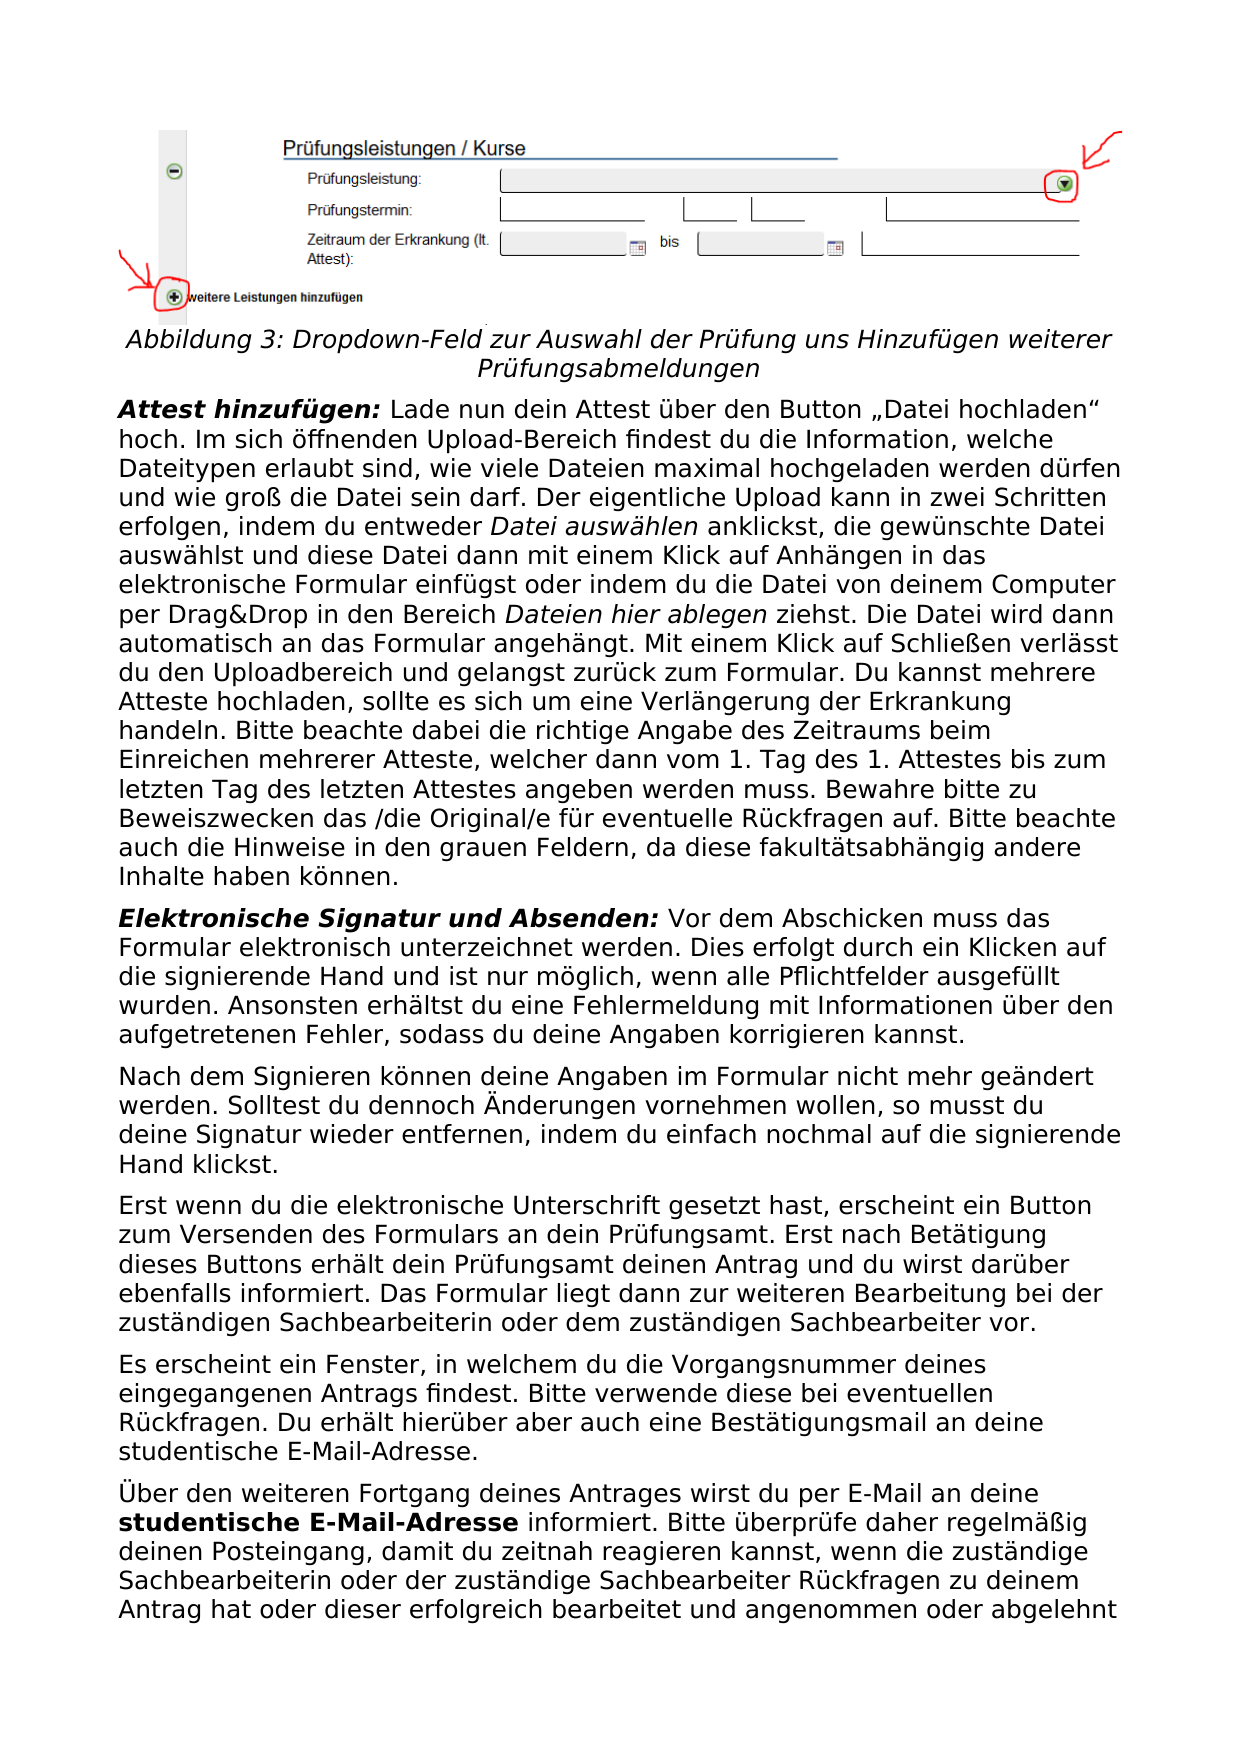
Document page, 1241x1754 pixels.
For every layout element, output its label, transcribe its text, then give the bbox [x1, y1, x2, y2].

text Nach dem Signieren können deine Angaben im Formular nicht mehr geändert werden. Solltest du dennoch Änderungen vornehmen wollen, so musst du deine Signatur wieder entfernen, indem du einfach nochmal auf die signierende Hand klickst. [118, 1062, 1122, 1179]
text Abbildung 3: Dropdown-Feld zur Auswahl der Prüfung uns Hinzufügen weiterer Prüfungsabmeldungen [118, 325, 1122, 383]
picture [118, 130, 1123, 325]
text Erst wenn du die elektronische Unterschrift gesetzt hast, erscheint ein Button zum Versenden des Formulars an dein Prüfungsamt. Erst nach Betätigung dieses Buttons erhält dein Prüfungsamt deinen Antrag und du wirst darüber ebenfalls informiert. Das Formular liegt dann zur weiteren Bearbeitung bei der zuständigen Sachbearbeiterin oder dem zuständigen Sachbearbeiter vor. [118, 1192, 1122, 1337]
text Elektronische Signatur und Absenden: Vor dem Abschicken muss das Formular elektronisch unterzeichnet werden. Dies erfolgt durch ein Klicken auf die signierende Hand und ist nur möglich, wenn alle Pflichtfelder ausgefüllt wurden. Ansonsten erhältst du eine Fehlermeldung mit Informationen über den aufgetretenen Fehler, sodass du deine Angaben korrigieren kannst. [118, 904, 1122, 1050]
text Es erscheint ein Fenster, in welchem du die Vorgangsnummer deines eingegangenen Antrags findest. Bitte verwende diese bei eventuellen Rückfragen. Du erhält hierüber aber auch eine Bestätigungsmail an deine studentische E-Mail-Adresse. [118, 1350, 1122, 1467]
text Über den weiteren Fortgang deines Antrages wirst du per E-Mail an deine studentische E-Mail-Adresse informiert. Bitte überprüfe daher regelmäßig deinen Posteingang, damit du zeitnah reagieren kannst, wenn die zuständige Sachbearbeiterin oder der zuständige Sachbearbeiter Rückfragen zu deinem Antrag hat oder dieser erfolgreich bearbeitet und angenommen oder abgelehnt [118, 1479, 1122, 1625]
text Attest hinzufügen: Lade nun dein Attest über den Button „Datei hochladen“ hoch. Im sich öffnenden Upload-Bereich findest du die Information, welche Dateitypen erlaubt sind, wie viele Dateien maximal hochgeladen werden dürfen und wie groß die Datei sein darf. Der eigentliche Upload kann in zwei Schritten erfolgen, indem du entweder Datei auswählen anklickst, die gewünschte Datei auswählst und diese Datei dann mit einem Klick auf Anhängen in das elektronische Formular einfügst oder indem du die Datei von deinem Computer per Drag&Drop in den Bereich Dateien hier ablegen ziehst. Die Datei wird dann automatisch an das Formular angehängt. Mit einem Klick auf Schließen verlässt du den Uploadbereich und gelangst zurück zum Formular. Du kannst mehrere Atteste hochladen, sollte es sich um eine Verlängerung der Erkrankung handeln. Bitte beachte dabei die richtige Angabe des Zeitraums beim Einreichen mehrerer Atteste, welcher dann vom 1. Tag des 1. Attestes bis zum letzten Tag des letzten Attestes angeben werden muss. Bewahre bitte zu Beweiszwecken das /die Original/e für eventuelle Rückfragen auf. Bitte beachte auch die Hinweise in den grauen Feldern, da diese fakultätsabhängig andere Inhalte haben können. [118, 396, 1122, 892]
